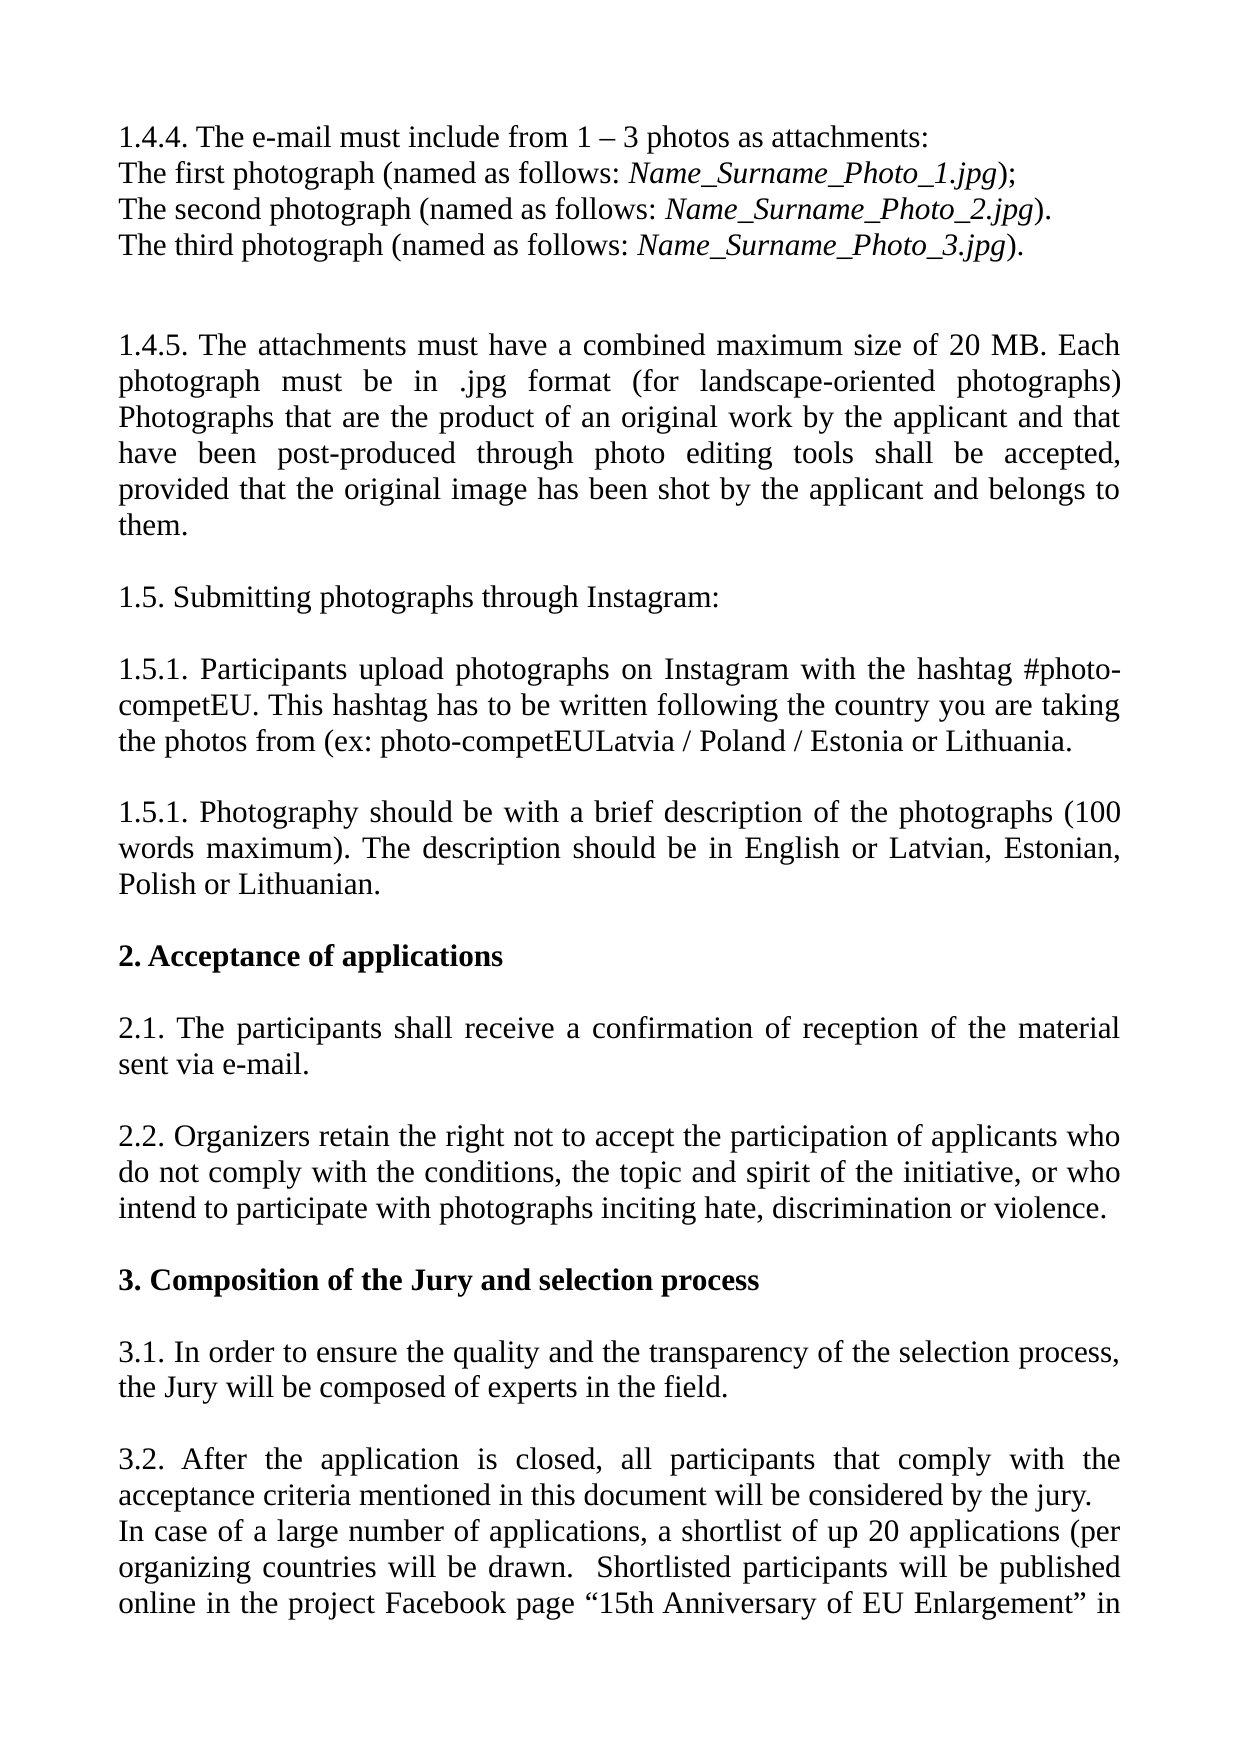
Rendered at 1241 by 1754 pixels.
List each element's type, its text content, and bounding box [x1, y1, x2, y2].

text 1.5.1. Participants upload photographs on Instagram with the hashtag #photo-competEU. This hashtag has to be written following the country you are taking the photos from (ex: photo-competEULatvia / Poland / Estonia or Lithuania. [118, 650, 1122, 758]
text 2.2. Organizers retain the right not to accept the participation of applicants who do not comply with the conditions, the topic and spirit of the initiative, or who intend to participate with photographs inciting hate, discrimination or violence. [118, 1117, 1122, 1225]
text 3.2. After the application is closed, all participants that comply with the acceptance criteria mentioned in this document will be considered by the jury. [118, 1441, 1122, 1512]
text 1.5. Submitting photographs through Instagram: [118, 578, 1122, 614]
text 1.5.1. Photography should be with a brief description of the photographs (100 words maximum). The description should be in English or Latvian, Estonian, Polish or Lithuanian. [118, 794, 1122, 902]
text The first photograph (named as follows: Name_Surname_Photo_1.jpg); [118, 154, 1122, 190]
text The third photograph (named as follows: Name_Surname_Photo_3.jpg). [118, 226, 1122, 262]
text In case of a large number of applications, a shortlist of up 20 applications (per organizing countries will be drawn. Shortlisted participants will be published online in the project Facebook page “15th Anniversary of EU Enlargement” in [118, 1512, 1122, 1620]
text 3.1. In order to ensure the quality and the transparency of the selection process, the Jury will be composed of experts in the field. [118, 1333, 1122, 1405]
text 1.4.5. The attachments must have a combined maximum size of 20 MB. Each photograph must be in .jpg format (for landscape-oriented photographs) Photographs that are the product of an original work by the applicant and that have been post-produced through photo editing tools shall be accepted, provided that the original image has been shot by the applicant and belongs to them. [118, 327, 1122, 542]
text 3. Composition of the Jury and selection process [118, 1261, 1122, 1297]
text 1.4.4. The e-mail must include from 1 – 3 photos as attachments: [118, 118, 1122, 154]
text 2. Acceptance of applications [118, 937, 1122, 973]
text The second photograph (named as follows: Name_Surname_Photo_2.jpg). [118, 190, 1122, 226]
text 2.1. The participants shall receive a confirmation of reception of the material sent via e-mail. [118, 1009, 1122, 1081]
